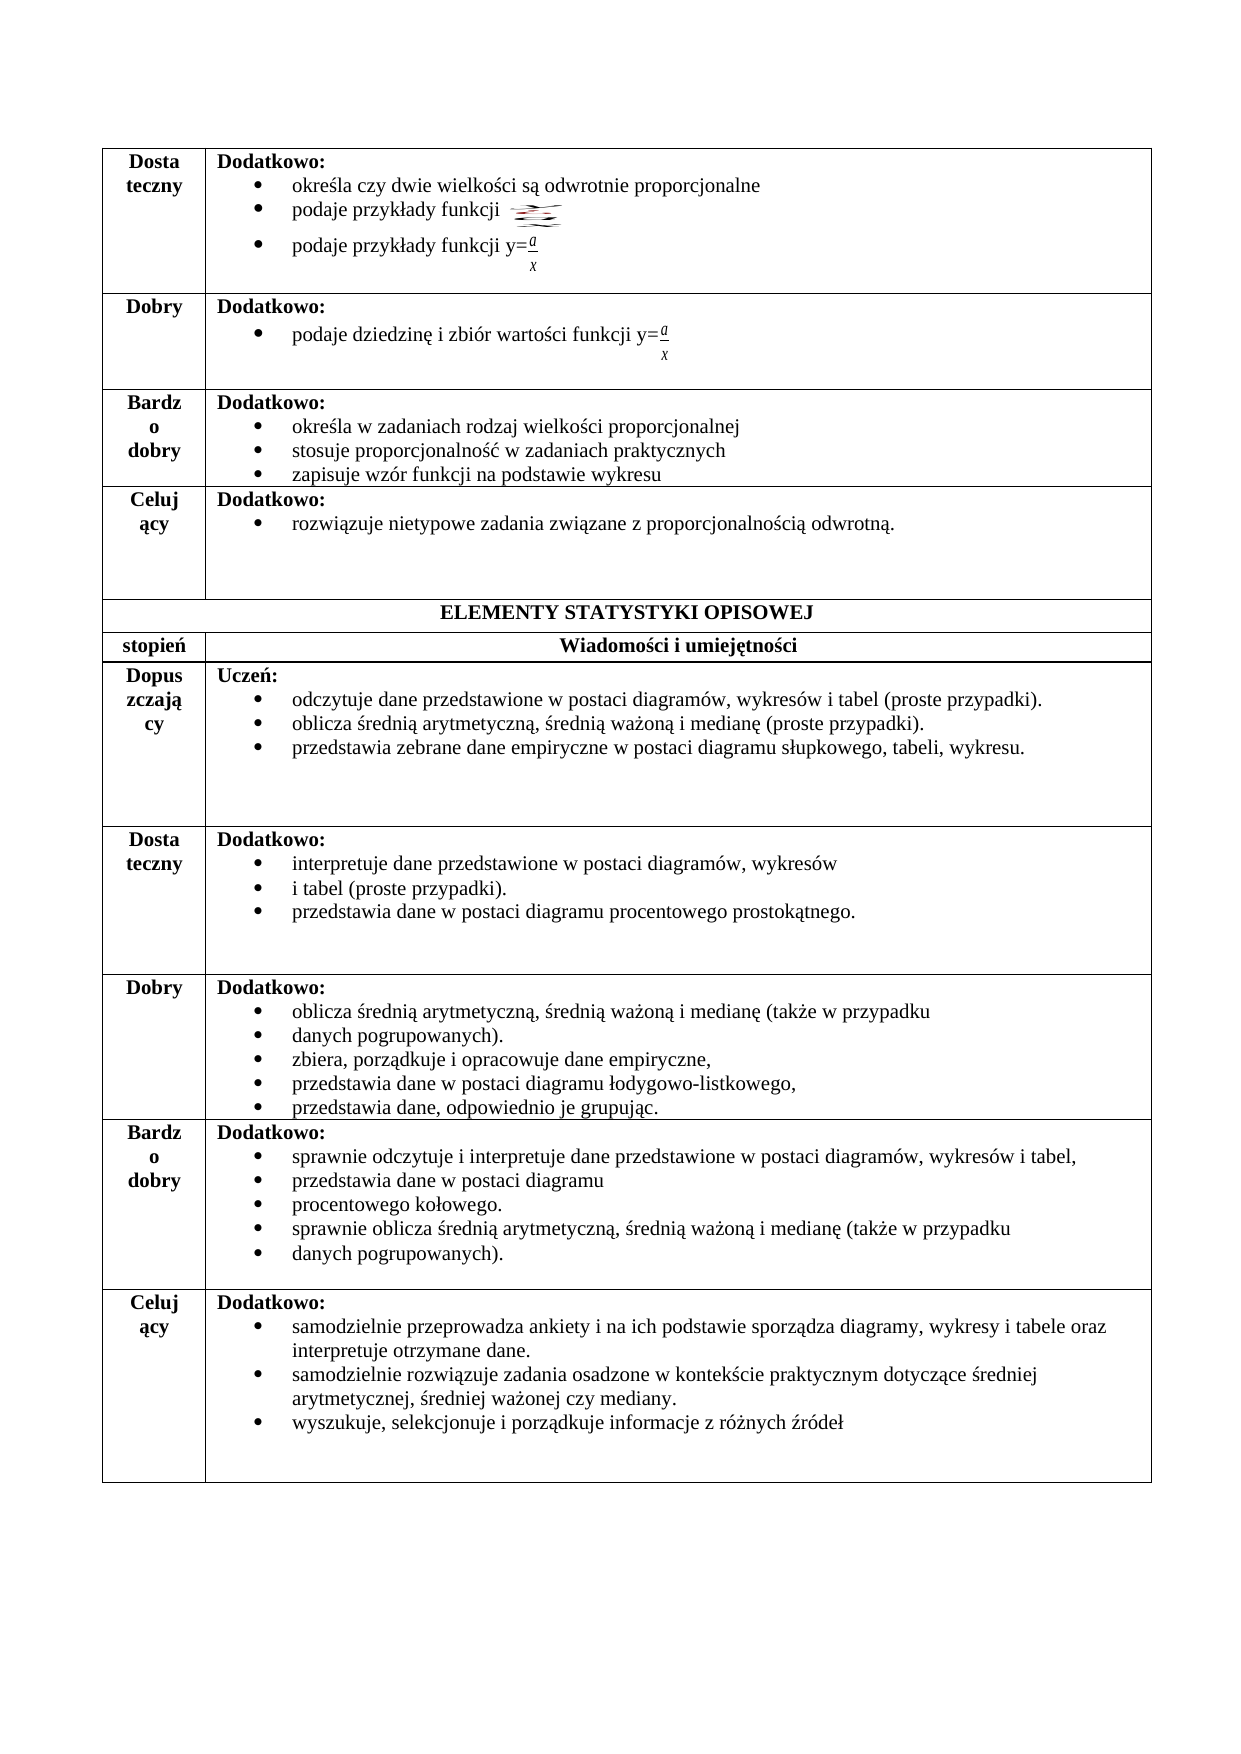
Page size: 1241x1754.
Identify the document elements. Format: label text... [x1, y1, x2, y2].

table_cell Bardzo dobry [103, 390, 205, 486]
table_cell Celujący [103, 487, 205, 599]
table_cell Dodatkowo: określa czy dwie wielkości są odwrotnie proporcjonalne podaje przykłady funkcji podaje przykłady funkcji y= [206, 149, 1151, 293]
table_cell Uczeń: odczytuje dane przedstawione w postaci diagramów, wykresów i tabel (proste przypadki). oblicza średnią arytmetyczną, średnią ważoną i medianę (proste przypadki). przedstawia zebrane dane empiryczne w postaci diagramu słupkowego, tabeli, wykresu. [206, 663, 1151, 826]
table_cell Bardzo dobry [103, 1120, 205, 1288]
table_cell Dodatkowo: sprawnie odczytuje i interpretuje dane przedstawione w postaci diagramów, wykresów i tabel, przedstawia dane w postaci diagramu procentowego kołowego. sprawnie oblicza średnią arytmetyczną, średnią ważoną i medianę (także w przypadku danych pogrupowanych). [206, 1120, 1151, 1288]
table_cell Dodatkowo: oblicza średnią arytmetyczną, średnią ważoną i medianę (także w przypadku danych pogrupowanych). zbiera, porządkuje i opracowuje dane empiryczne, przedstawia dane w postaci diagramu łodygowo-listkowego, przedstawia dane, odpowiednio je grupując. [206, 975, 1151, 1119]
table_cell Dobry [103, 294, 205, 389]
table_cell Dodatkowo: samodzielnie przeprowadza ankiety i na ich podstawie sporządza diagramy, wykresy i tabele oraz interpretuje otrzymane dane. samodzielnie rozwiązuje zadania osadzone w kontekście praktycznym dotyczące średniej arytmetycznej, średniej ważonej czy mediany. wyszukuje, selekcjonuje i porządkuje informacje z różnych źródeł [206, 1290, 1151, 1482]
table_cell stopień [103, 633, 205, 661]
table_cell Dodatkowo: rozwiązuje nietypowe zadania związane z proporcjonalnością odwrotną. [206, 487, 1151, 599]
table_cell Dobry [103, 975, 205, 1119]
table_cell Dopuszczający [103, 663, 205, 826]
table_cell Dostateczny [103, 827, 205, 974]
table_cell Dodatkowo: interpretuje dane przedstawione w postaci diagramów, wykresów i tabel (proste przypadki). przedstawia dane w postaci diagramu procentowego prostokątnego. [206, 827, 1151, 974]
table_cell Dostateczny [103, 149, 205, 293]
table_cell Celujący [103, 1290, 205, 1482]
table_cell Dodatkowo: określa w zadaniach rodzaj wielkości proporcjonalnej stosuje proporcjonalność w zadaniach praktycznych zapisuje wzór funkcji na podstawie wykresu [206, 390, 1151, 486]
table_cell ELEMENTY STATYSTYKI OPISOWEJ [103, 600, 1151, 632]
table_cell Wiadomości i umiejętności [206, 633, 1151, 661]
table_cell Dodatkowo: podaje dziedzinę i zbiór wartości funkcji y= [206, 294, 1151, 389]
